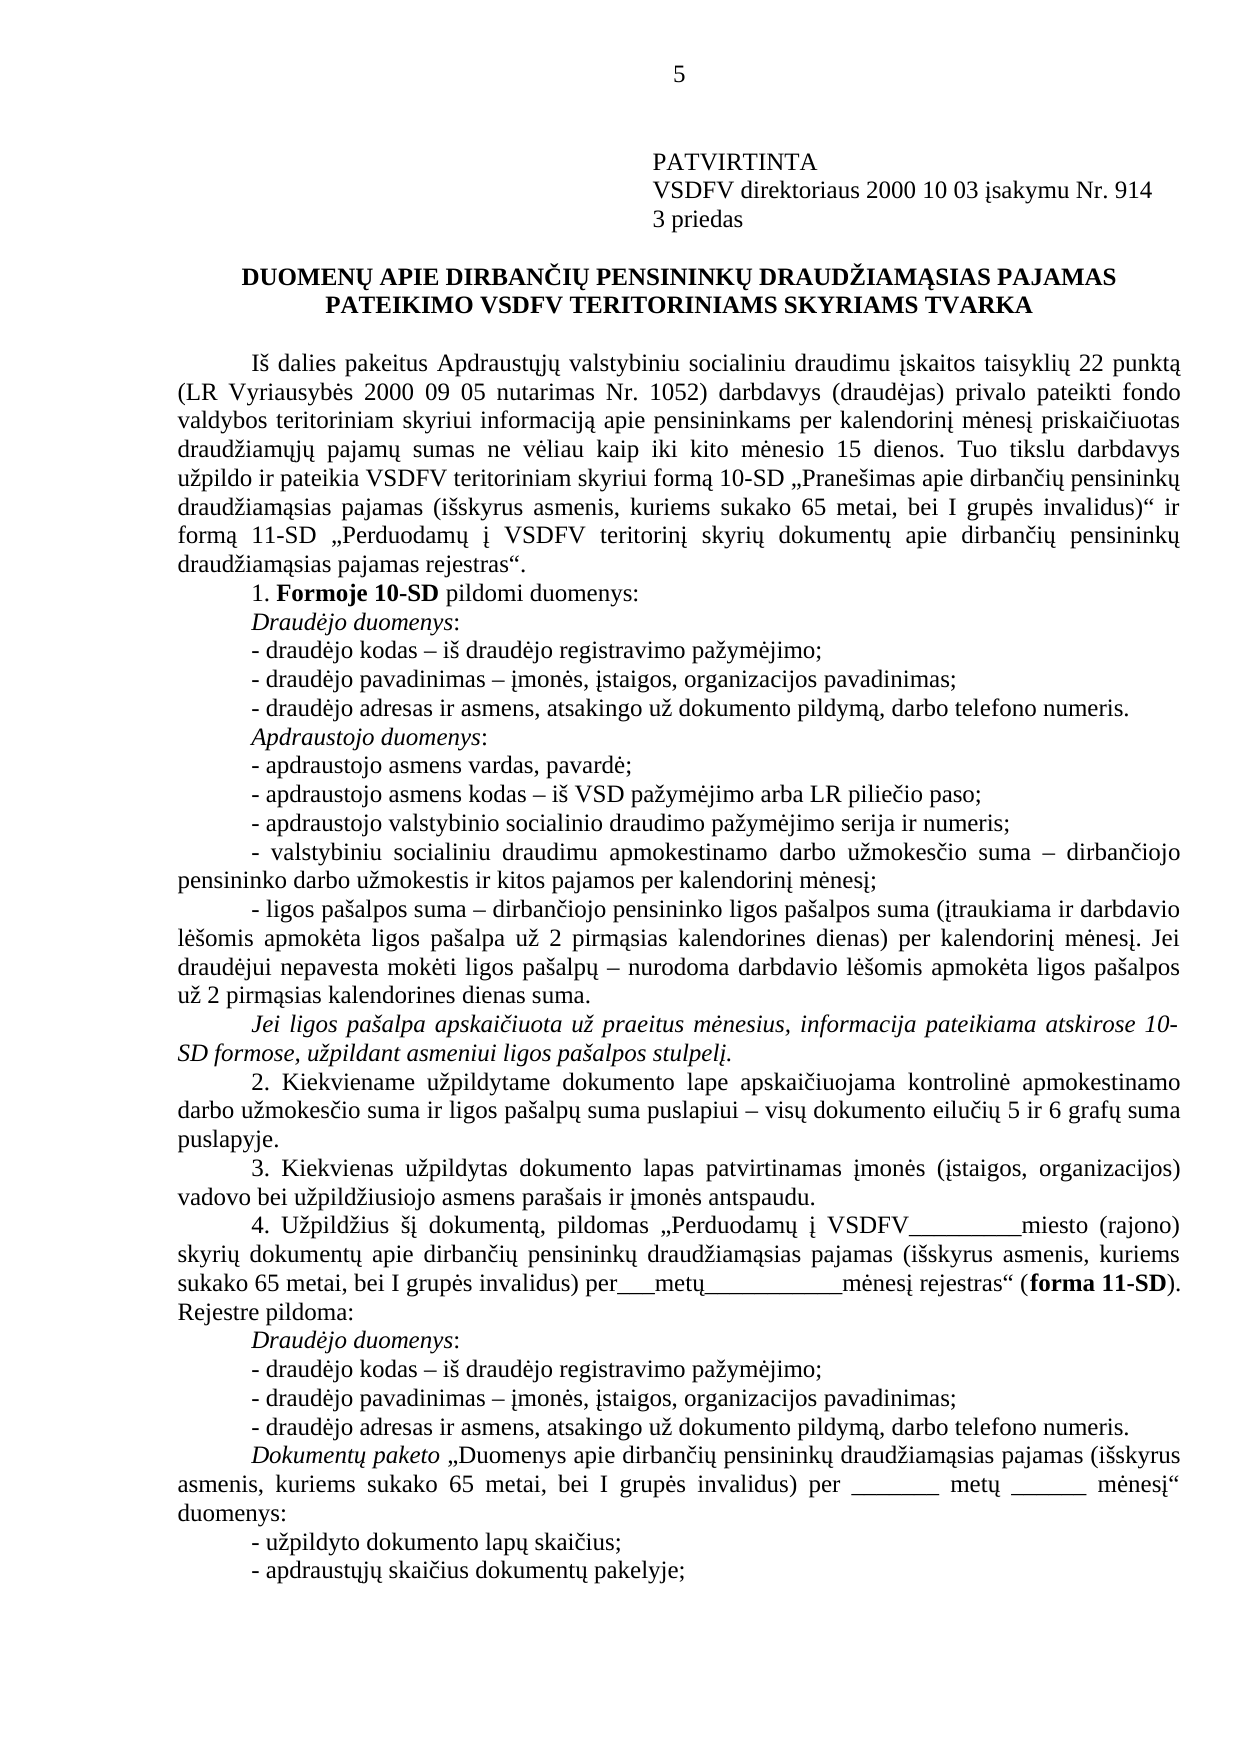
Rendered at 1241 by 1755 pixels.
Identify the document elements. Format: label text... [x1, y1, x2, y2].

text Draudėjo duomenys: [177, 1326, 1181, 1354]
text 3 priedas [177, 204, 1181, 233]
text - apdraustojo valstybinio socialinio draudimo pažymėjimo serija ir numeris; [177, 808, 1181, 837]
text Dokumentų paketo „Duomenys apie dirbančių pensininkų draudžiamąsias pajamas (išskyrus asmenis, kuriems sukako 65 metai, bei I grupės invalidus) per _______ metų ______ mėnesį“ duomenys: [177, 1441, 1181, 1527]
text - draudėjo adresas ir asmens, atsakingo už dokumento pildymą, darbo telefono numeris. [177, 693, 1181, 722]
text Iš dalies pakeitus Apdraustųjų valstybiniu socialiniu draudimu įskaitos taisyklių 22 punktą (LR Vyriausybės 2000 09 05 nutarimas Nr. 1052) darbdavys (draudėjas) privalo pateikti fondo valdybos teritoriniam skyriui informaciją apie pensininkams per kalendorinį mėnesį priskaičiuotas draudžiamųjų pajamų sumas ne vėliau kaip iki kito mėnesio 15 dienos. Tuo tikslu darbdavys užpildo ir pateikia VSDFV teritoriniam skyriui formą 10-SD „Pranešimas apie dirbančių pensininkų draudžiamąsias pajamas (išskyrus asmenis, kuriems sukako 65 metai, bei I grupės invalidus)“ ir formą 11-SD „Perduodamų į VSDFV teritorinį skyrių dokumentų apie dirbančių pensininkų draudžiamąsias pajamas rejestras“. [177, 348, 1181, 578]
text - draudėjo adresas ir asmens, atsakingo už dokumento pildymą, darbo telefono numeris. [177, 1412, 1181, 1441]
text Duomenų apie dirbančių pensininkų draudžiamąsias pajamas pateikimo VSDFV teritoriniams skyriams tvarka [177, 262, 1181, 319]
text - draudėjo kodas – iš draudėjo registravimo pažymėjimo; [177, 636, 1181, 664]
text - draudėjo pavadinimas – įmonės, įstaigos, organizacijos pavadinimas; [177, 1383, 1181, 1412]
text - draudėjo kodas – iš draudėjo registravimo pažymėjimo; [177, 1354, 1181, 1383]
text - apdraustųjų skaičius dokumentų pakelyje; [177, 1556, 1181, 1584]
text - užpildyto dokumento lapų skaičius; [177, 1527, 1181, 1556]
text Draudėjo duomenys: [177, 607, 1181, 636]
text - apdraustojo asmens kodas – iš VSD pažymėjimo arba LR piliečio paso; [177, 779, 1181, 808]
text 1. Formoje 10-SD pildomi duomenys: [177, 578, 1181, 607]
text VSDFV direktoriaus 2000 10 03 įsakymu Nr. 914 [177, 176, 1181, 204]
text 3. Kiekvienas užpildytas dokumento lapas patvirtinamas įmonės (įstaigos, organizacijos) vadovo bei užpildžiusiojo asmens parašais ir įmonės antspaudu. [177, 1153, 1181, 1211]
text Jei ligos pašalpa apskaičiuota už praeitus mėnesius, informacija pateikiama atskirose 10-SD formose, užpildant asmeniui ligos pašalpos stulpelį. [177, 1009, 1181, 1067]
text - apdraustojo asmens vardas, pavardė; [177, 751, 1181, 779]
text - valstybiniu socialiniu draudimu apmokestinamo darbo užmokesčio suma – dirbančiojo pensininko darbo užmokestis ir kitos pajamos per kalendorinį mėnesį; [177, 837, 1181, 894]
text 4. Užpildžius šį dokumentą, pildomas „Perduodamų į VSDFV_________miesto (rajono) skyrių dokumentų apie dirbančių pensininkų draudžiamąsias pajamas (išskyrus asmenis, kuriems sukako 65 metai, bei I grupės invalidus) per___metų___________mėnesį rejestras“ (forma 11-SD). Rejestre pildoma: [177, 1211, 1181, 1326]
text Apdraustojo duomenys: [177, 722, 1181, 751]
text 2. Kiekviename užpildytame dokumento lape apskaičiuojama kontrolinė apmokestinamo darbo užmokesčio suma ir ligos pašalpų suma puslapiui – visų dokumento eilučių 5 ir 6 grafų suma puslapyje. [177, 1067, 1181, 1153]
text PATVIRTINTA [177, 147, 1181, 176]
text - ligos pašalpos suma – dirbančiojo pensininko ligos pašalpos suma (įtraukiama ir darbdavio lėšomis apmokėta ligos pašalpa už 2 pirmąsias kalendorines dienas) per kalendorinį mėnesį. Jei draudėjui nepavesta mokėti ligos pašalpų – nurodoma darbdavio lėšomis apmokėta ligos pašalpos už 2 pirmąsias kalendorines dienas suma. [177, 894, 1181, 1009]
text - draudėjo pavadinimas – įmonės, įstaigos, organizacijos pavadinimas; [177, 664, 1181, 693]
